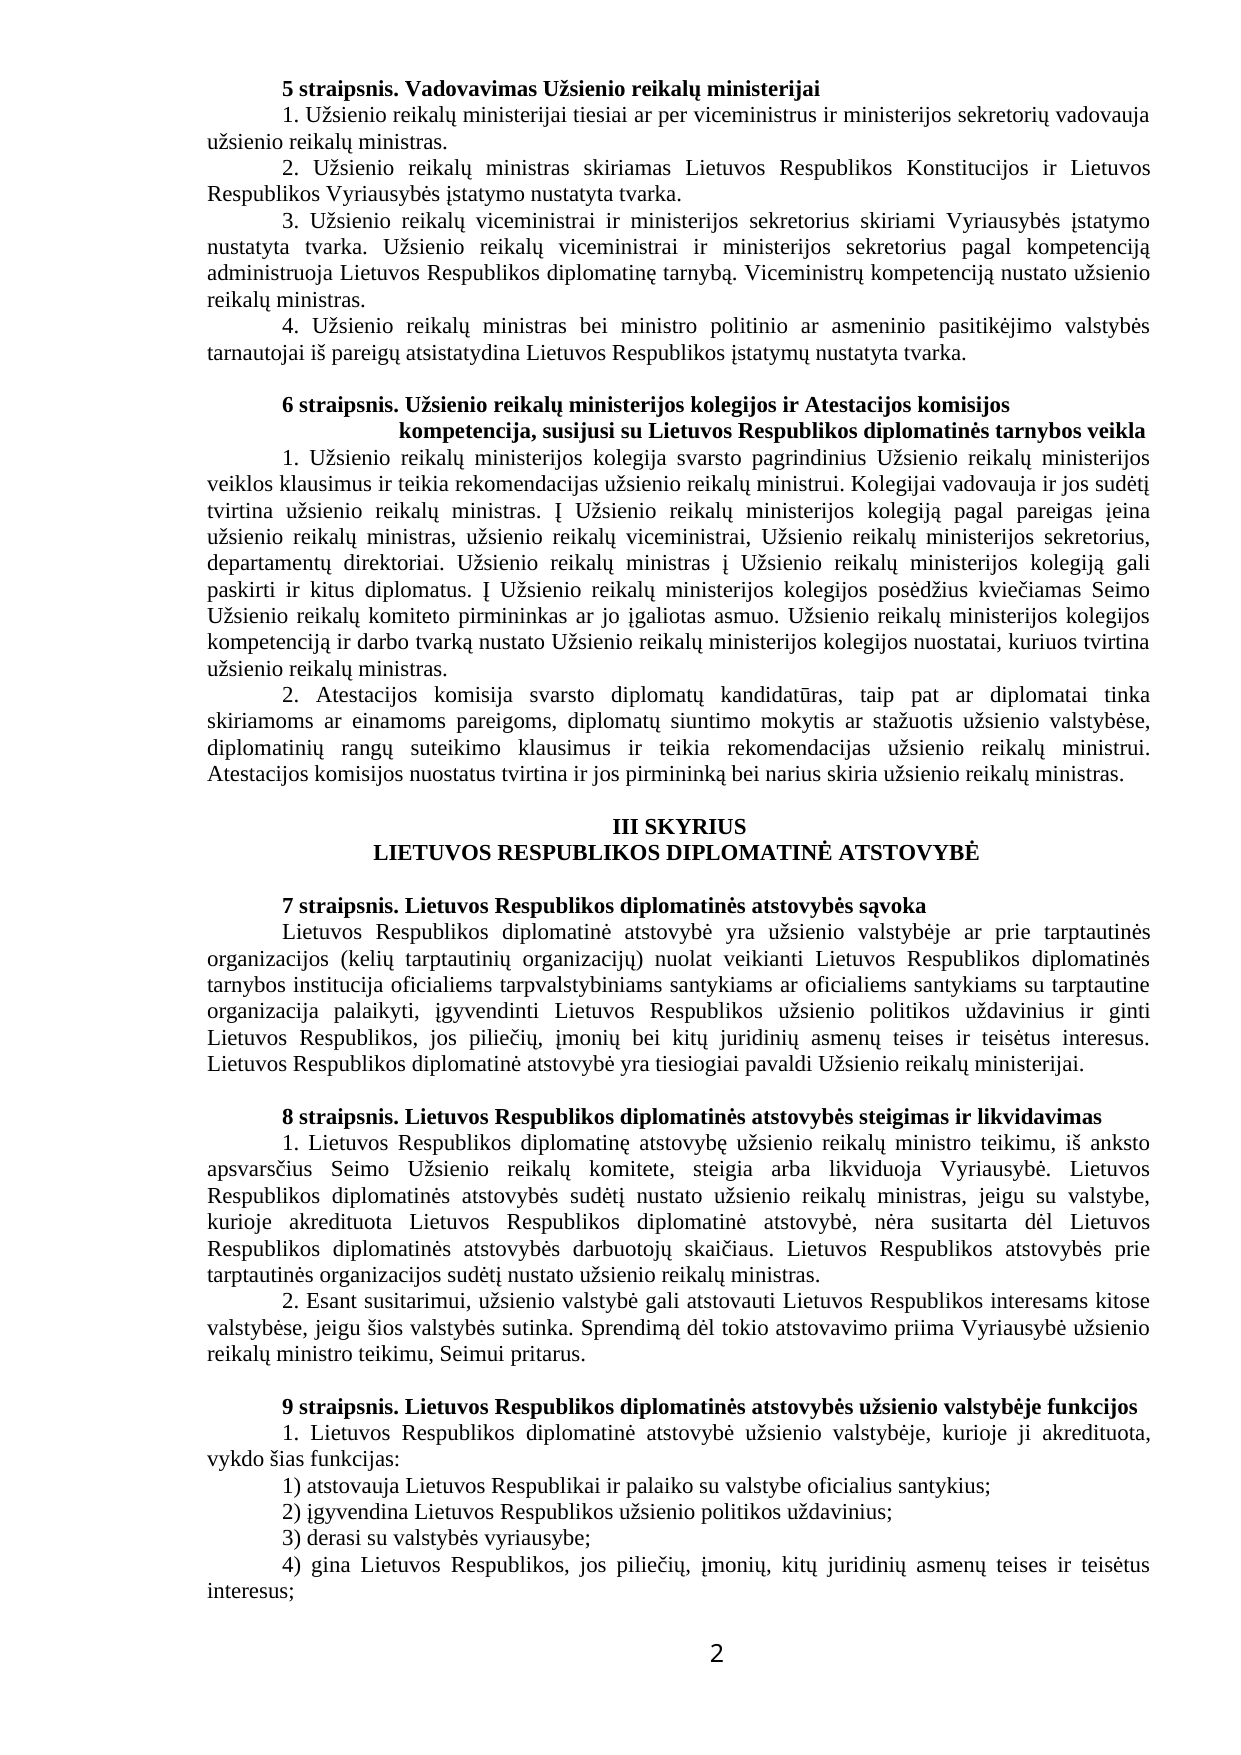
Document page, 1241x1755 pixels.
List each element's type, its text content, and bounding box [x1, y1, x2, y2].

text 2) įgyvendina Lietuvos Respublikos užsienio politikos uždavinius; [207, 1498, 1152, 1524]
text 3. Užsienio reikalų viceministrai ir ministerijos sekretorius skiriami Vyriausybės įstatymo nustatyta tvarka. Užsienio reikalų viceministrai ir ministerijos sekretorius pagal kompetenciją administruoja Lietuvos Respublikos diplomatinę tarnybą. Viceministrų kompetenciją nustato užsienio reikalų ministras. [207, 207, 1152, 312]
text 3) derasi su valstybės vyriausybe; [207, 1524, 1152, 1551]
text 1. Lietuvos Respublikos diplomatinę atstovybę užsienio reikalų ministro teikimu, iš anksto apsvarsčius Seimo Užsienio reikalų komitete, steigia arba likviduoja Vyriausybė. Lietuvos Respublikos diplomatinės atstovybės sudėtį nustato užsienio reikalų ministras, jeigu su valstybe, kurioje akredituota Lietuvos Respublikos diplomatinė atstovybė, nėra susitarta dėl Lietuvos Respublikos diplomatinės atstovybės darbuotojų skaičiaus. Lietuvos Respublikos atstovybės prie tarptautinės organizacijos sudėtį nustato užsienio reikalų ministras. [207, 1129, 1152, 1287]
text 2. Atestacijos komisija svarsto diplomatų kandidatūras, taip pat ar diplomatai tinka skiriamoms ar einamoms pareigoms, diplomatų siuntimo mokytis ar stažuotis užsienio valstybėse, diplomatinių rangų suteikimo klausimus ir teikia rekomendacijas užsienio reikalų ministrui. Atestacijos komisijos nuostatus tvirtina ir jos pirmininką bei narius skiria užsienio reikalų ministras. [207, 681, 1152, 787]
text Lietuvos Respublikos diplomatinė atstovybė yra užsienio valstybėje ar prie tarptautinės organizacijos (kelių tarptautinių organizacijų) nuolat veikianti Lietuvos Respublikos diplomatinės tarnybos institucija oficialiems tarpvalstybiniams santykiams ar oficialiems santykiams su tarptautine organizacija palaikyti, įgyvendinti Lietuvos Respublikos užsienio politikos uždavinius ir ginti Lietuvos Respublikos, jos piliečių, įmonių bei kitų juridinių asmenų teises ir teisėtus interesus. Lietuvos Respublikos diplomatinė atstovybė yra tiesiogiai pavaldi Užsienio reikalų ministerijai. [207, 918, 1152, 1076]
text 2. Užsienio reikalų ministras skiriamas Lietuvos Respublikos Konstitucijos ir Lietuvos Respublikos Vyriausybės įstatymo nustatyta tvarka. [207, 154, 1152, 207]
text 6 straipsnis. Užsienio reikalų ministerijos kolegijos ir Atestacijos komisijos [282, 391, 1152, 418]
text 9 straipsnis. Lietuvos Respublikos diplomatinės atstovybės užsienio valstybėje funkcijos [282, 1393, 1152, 1419]
text 4) gina Lietuvos Respublikos, jos piliečių, įmonių, kitų juridinių asmenų teises ir teisėtus interesus; [207, 1551, 1152, 1603]
text III SKYRIUS [207, 813, 1152, 839]
text 5 straipsnis. Vadovavimas Užsienio reikalų ministerijai [207, 75, 1152, 101]
text 1. Lietuvos Respublikos diplomatinė atstovybė užsienio valstybėje, kurioje ji akredituota, vykdo šias funkcijas: [207, 1419, 1152, 1472]
text LIETUVOS RESPUBLIKOS DIPLOMATINĖ ATSTOVYBĖ [207, 839, 1152, 866]
text 7 straipsnis. Lietuvos Respublikos diplomatinės atstovybės sąvoka [207, 892, 1152, 918]
text 4. Užsienio reikalų ministras bei ministro politinio ar asmeninio pasitikėjimo valstybės tarnautojai iš pareigų atsistatydina Lietuvos Respublikos įstatymų nustatyta tvarka. [207, 312, 1152, 365]
text 8 straipsnis. Lietuvos Respublikos diplomatinės atstovybės steigimas ir likvidavimas [282, 1103, 1152, 1129]
text 1) atstovauja Lietuvos Respublikai ir palaiko su valstybe oficialius santykius; [207, 1472, 1152, 1498]
text 1. Užsienio reikalų ministerijos kolegija svarsto pagrindinius Užsienio reikalų ministerijos veiklos klausimus ir teikia rekomendacijas užsienio reikalų ministrui. Kolegijai vadovauja ir jos sudėtį tvirtina užsienio reikalų ministras. Į Užsienio reikalų ministerijos kolegiją pagal pareigas įeina užsienio reikalų ministras, užsienio reikalų viceministrai, Užsienio reikalų ministerijos sekretorius, departamentų direktoriai. Užsienio reikalų ministras į Užsienio reikalų ministerijos kolegiją gali paskirti ir kitus diplomatus. Į Užsienio reikalų ministerijos kolegijos posėdžius kviečiamas Seimo Užsienio reikalų komiteto pirmininkas ar jo įgaliotas asmuo. Užsienio reikalų ministerijos kolegijos kompetenciją ir darbo tvarką nustato Užsienio reikalų ministerijos kolegijos nuostatai, kuriuos tvirtina užsienio reikalų ministras. [207, 444, 1152, 681]
text kompetencija, susijusi su Lietuvos Respublikos diplomatinės tarnybos veikla [399, 418, 1152, 444]
text 2. Esant susitarimui, užsienio valstybė gali atstovauti Lietuvos Respublikos interesams kitose valstybėse, jeigu šios valstybės sutinka. Sprendimą dėl tokio atstovavimo priima Vyriausybė užsienio reikalų ministro teikimu, Seimui pritarus. [207, 1287, 1152, 1366]
text 1. Užsienio reikalų ministerijai tiesiai ar per viceministrus ir ministerijos sekretorių vadovauja užsienio reikalų ministras. [207, 101, 1152, 154]
